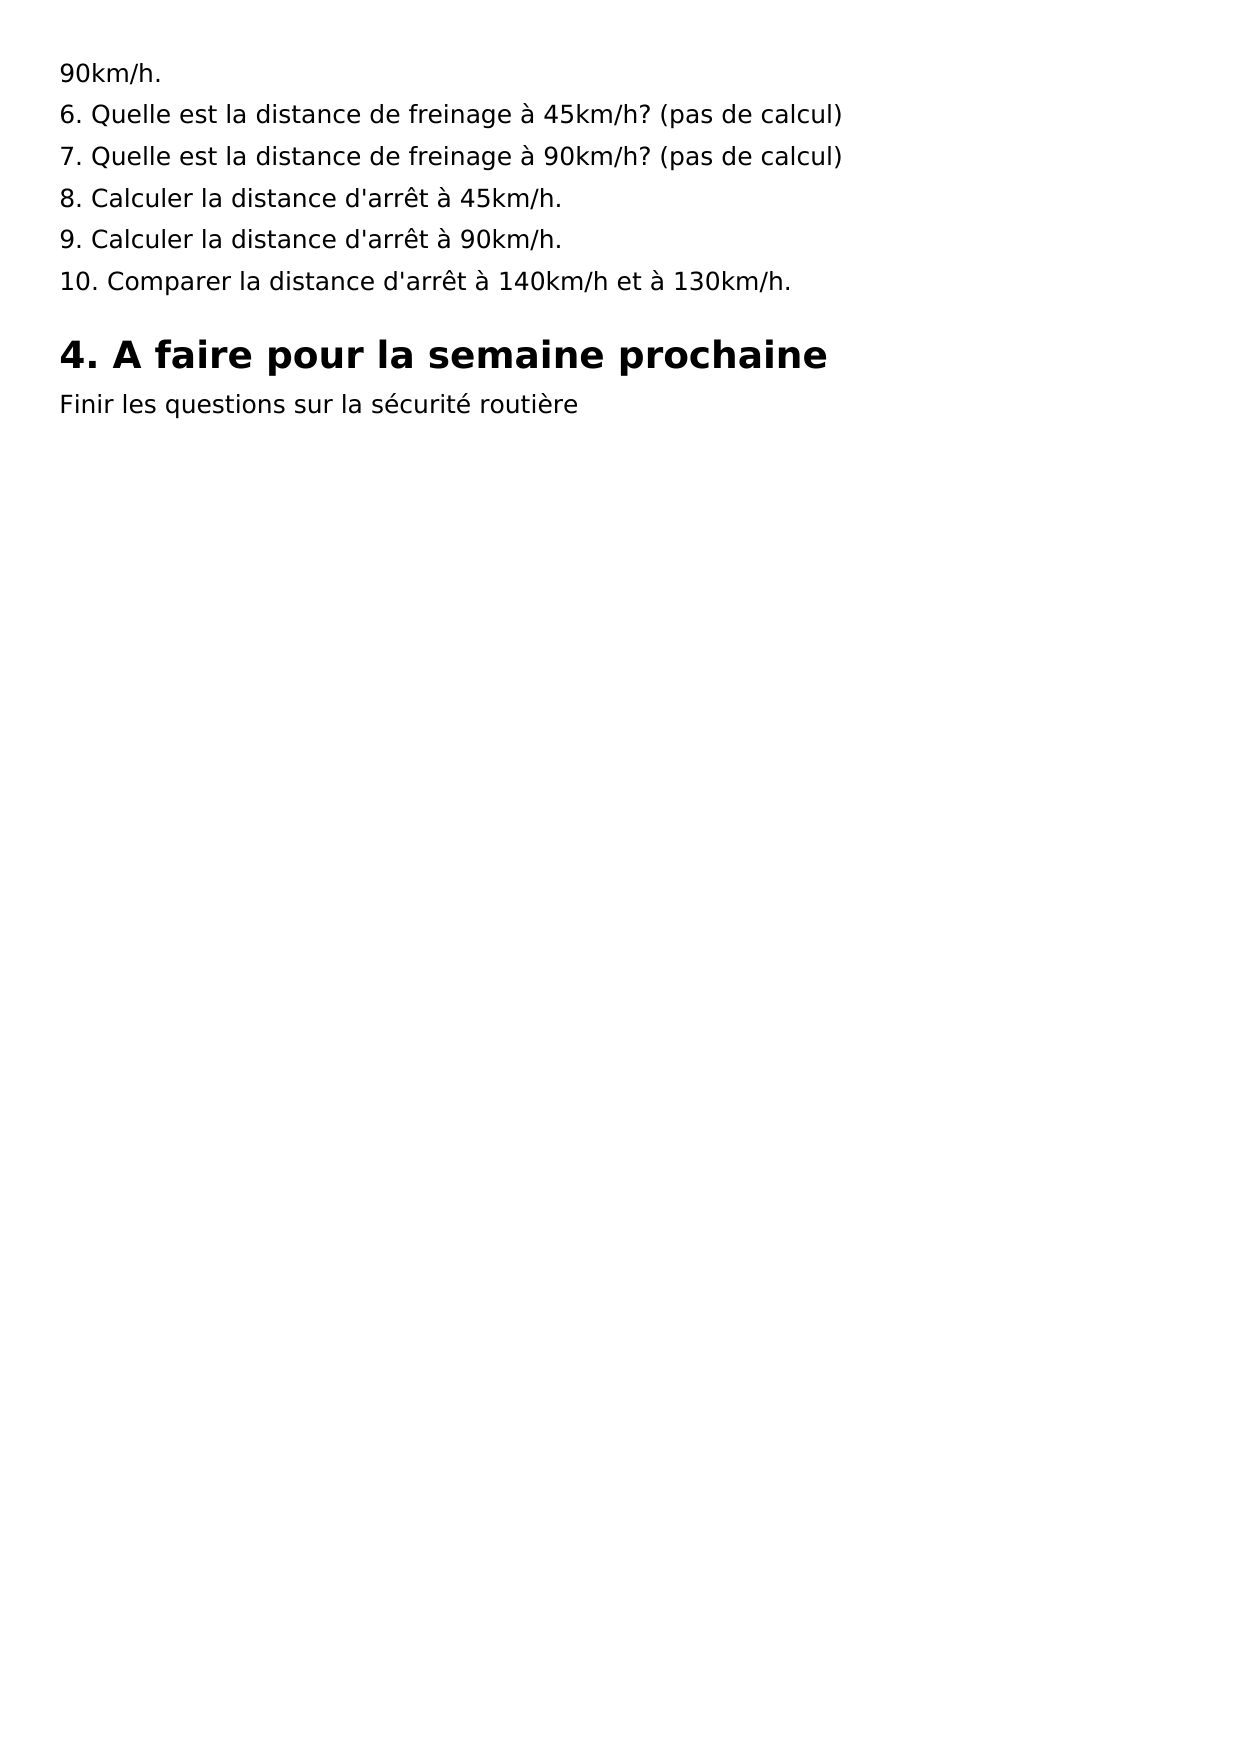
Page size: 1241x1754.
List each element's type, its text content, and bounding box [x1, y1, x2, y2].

text Finir les questions sur la sécurité routière [59, 390, 1181, 419]
text 6. Quelle est la distance de freinage à 45km/h? (pas de calcul) [59, 101, 1181, 130]
subtitle 4. A faire pour la semaine prochaine [59, 334, 1181, 378]
text 90km/h. [59, 59, 1181, 88]
text 9. Calculer la distance d'arrêt à 90km/h. [59, 226, 1181, 255]
text 10. Comparer la distance d'arrêt à 140km/h et à 130km/h. [59, 267, 1181, 297]
text 7. Quelle est la distance de freinage à 90km/h? (pas de calcul) [59, 142, 1181, 172]
text 8. Calculer la distance d'arrêt à 45km/h. [59, 184, 1181, 213]
